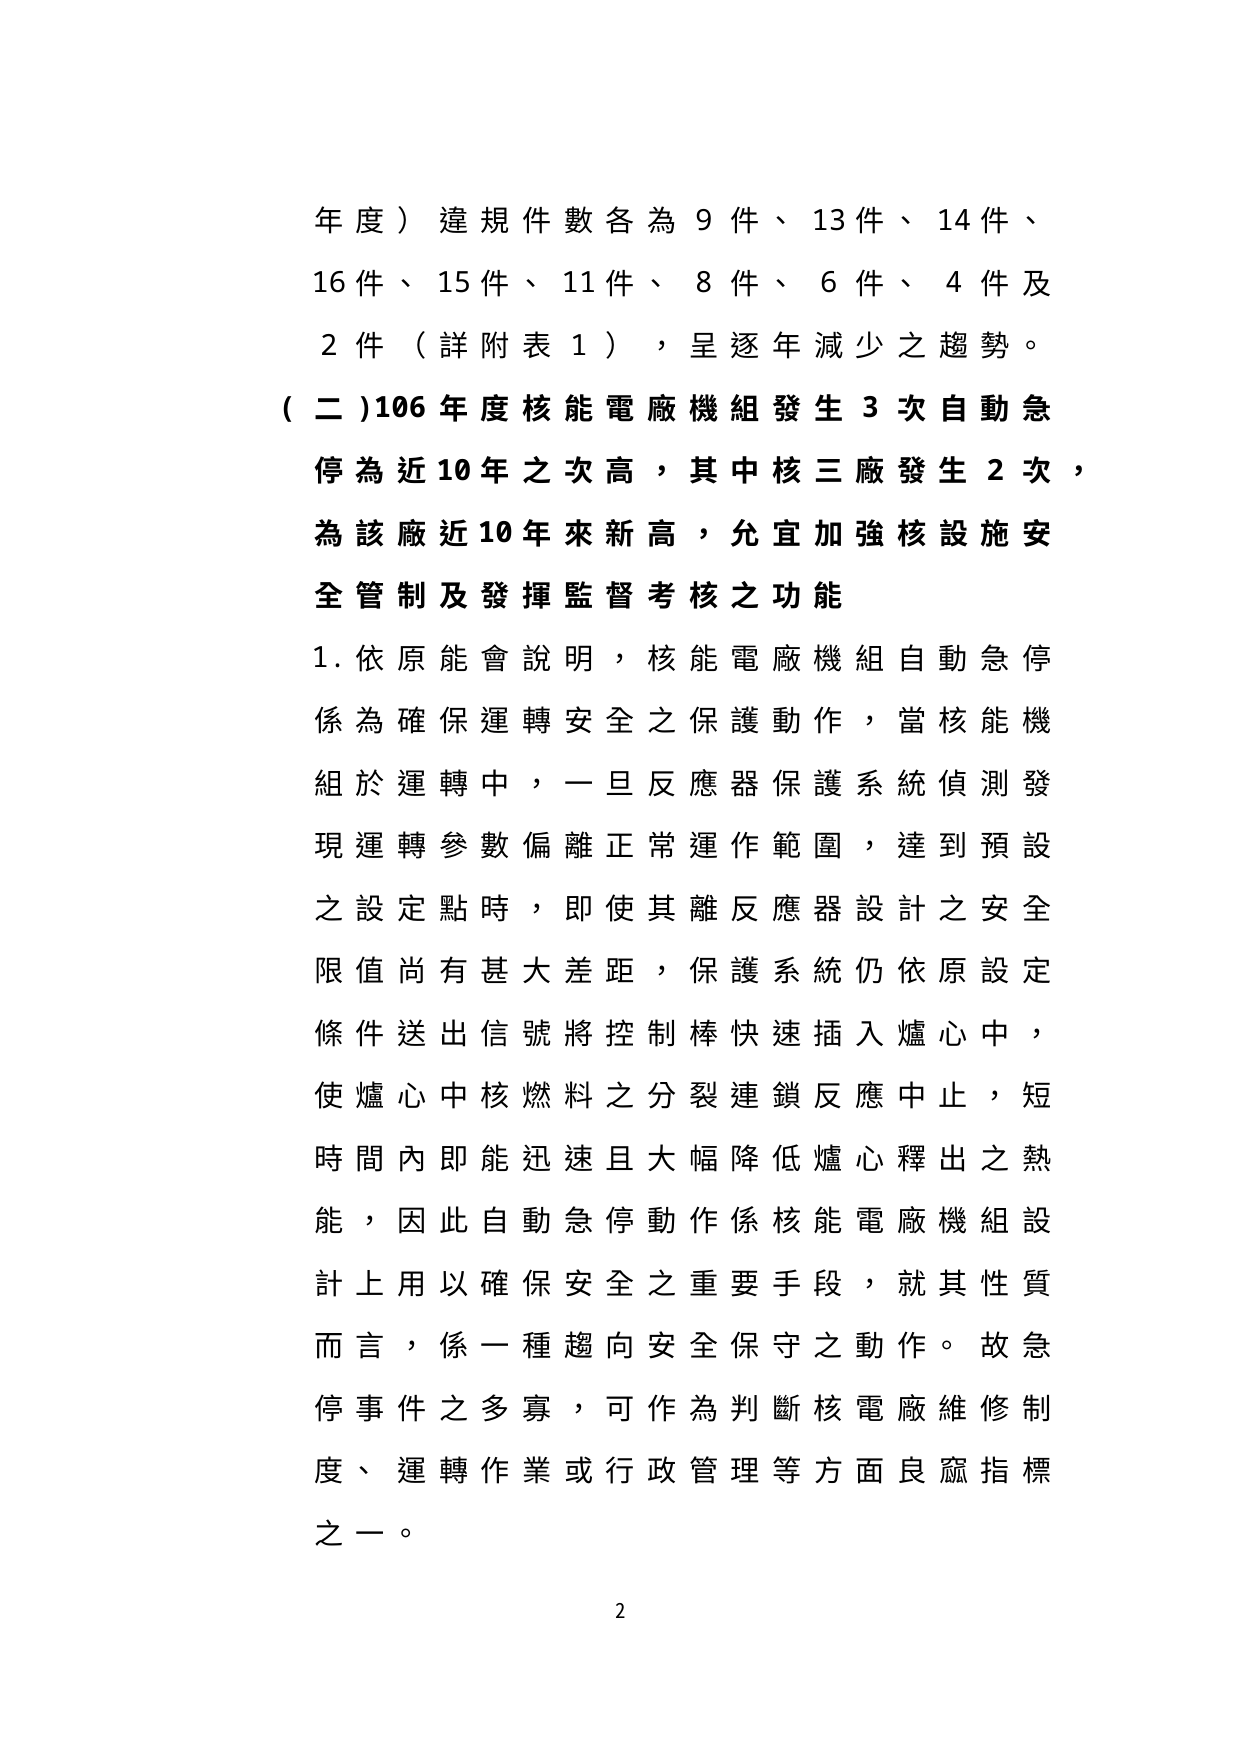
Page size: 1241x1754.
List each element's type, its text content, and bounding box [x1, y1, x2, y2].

text (二)106年度核能電廠機組發生3次自動急停為近10年之次高，其中核三廠發生2次，為該廠近10年來新高，允宜加強核設施安全管制及發揮監督考核之功能 [242, 365, 1058, 615]
text 年度）違規件數各為9件、13件、14件、16件、15件、11件、8件、6件、4件及2件（詳附表1），呈逐年減少之趨勢。 [271, 177, 1058, 365]
text 1.依原能會說明，核能電廠機組自動急停係為確保運轉安全之保護動作，當核能機組於運轉中，一旦反應器保護系統偵測發現運轉參數偏離正常運作範圍，達到預設之設定點時，即使其離反應器設計之安全限值尚有甚大差距，保護系統仍依原設定條件送出信號將控制棒快速插入爐心中，使爐心中核燃料之分裂連鎖反應中止，短時間內即能迅速且大幅降低爐心釋出之熱能，因此自動急停動作係核能電廠機組設計上用以確保安全之重要手段，就其性質而言，係一種趨向安全保守之動作。故急停事件之多寡，可作為判斷核電廠維修制度、運轉作業或行政管理等方面良窳指標之一。 [271, 615, 1058, 1552]
